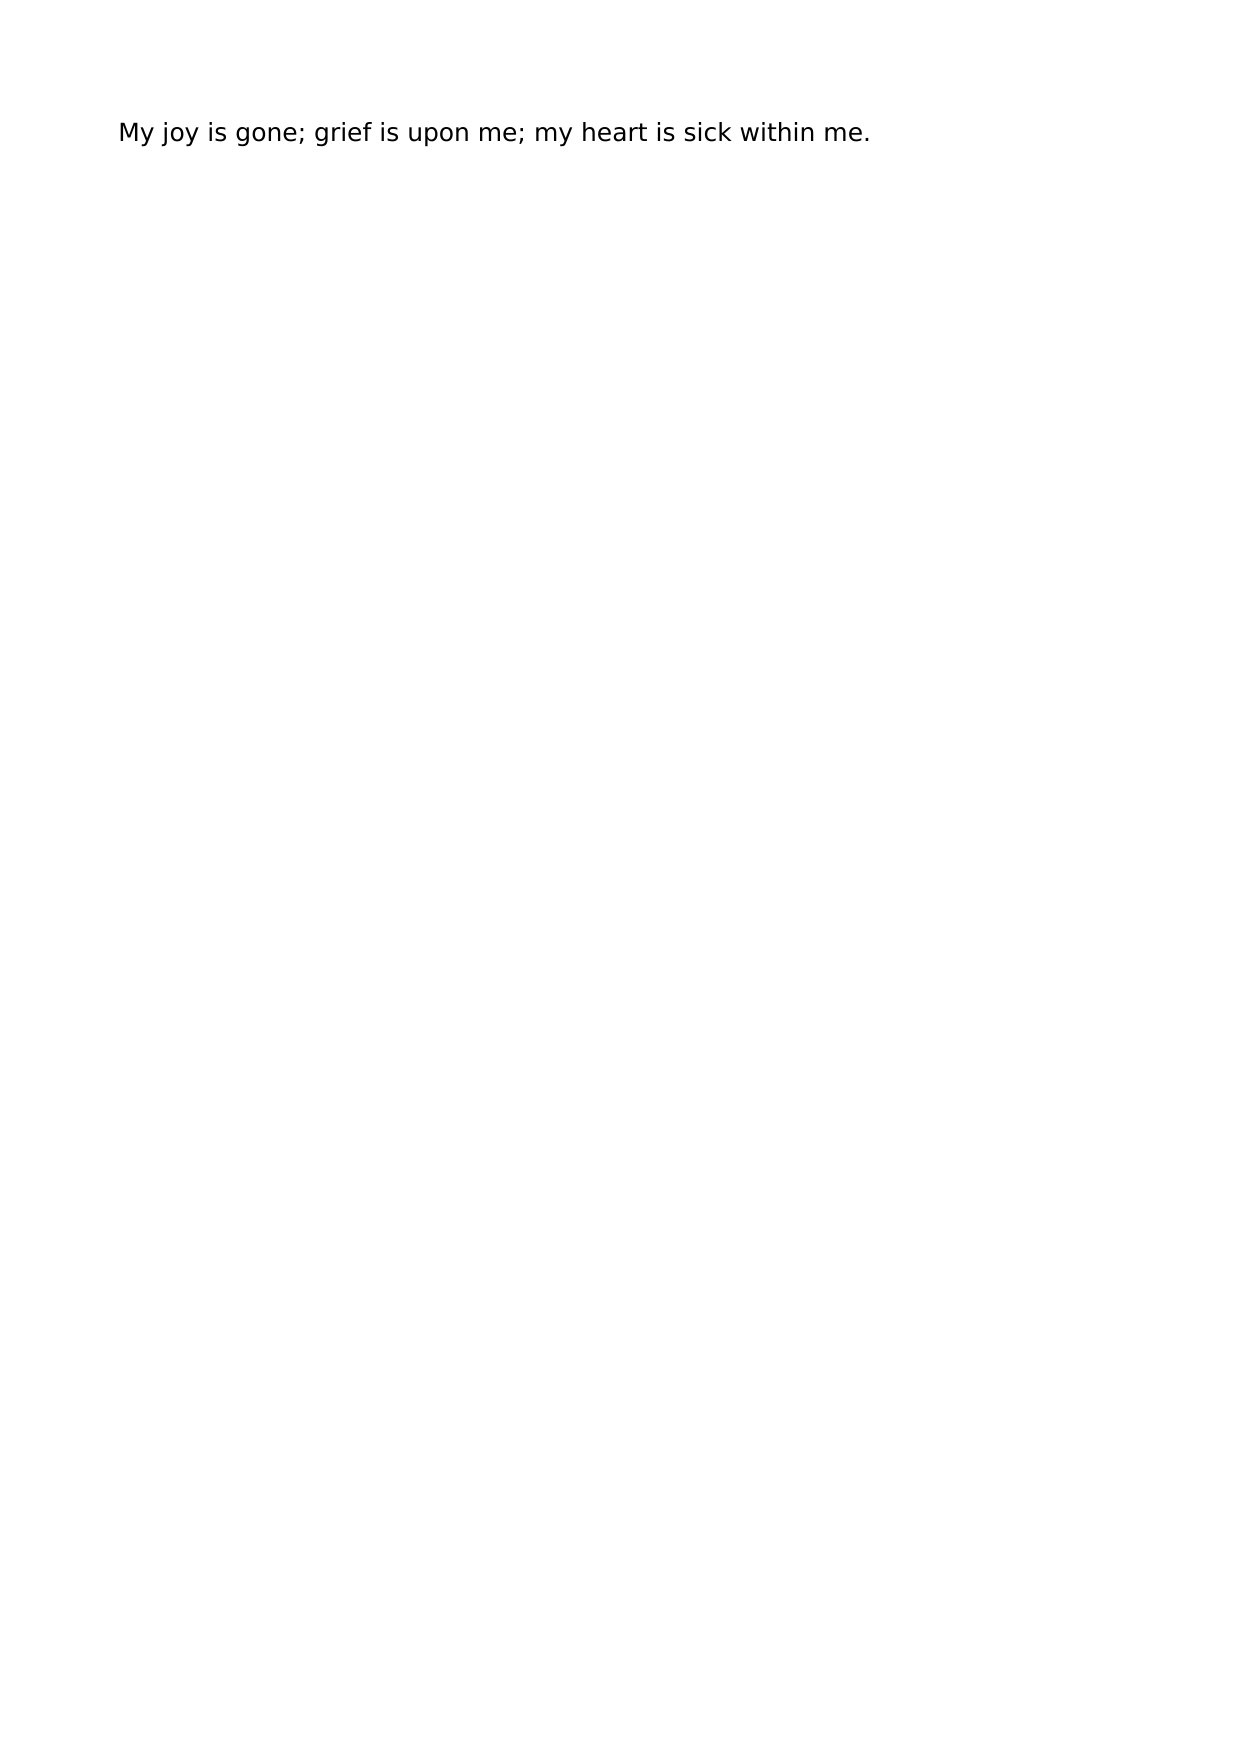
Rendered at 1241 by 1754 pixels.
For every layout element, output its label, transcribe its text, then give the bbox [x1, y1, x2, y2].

text My joy is gone; grief is upon me; my heart is sick within me. [118, 118, 1122, 147]
